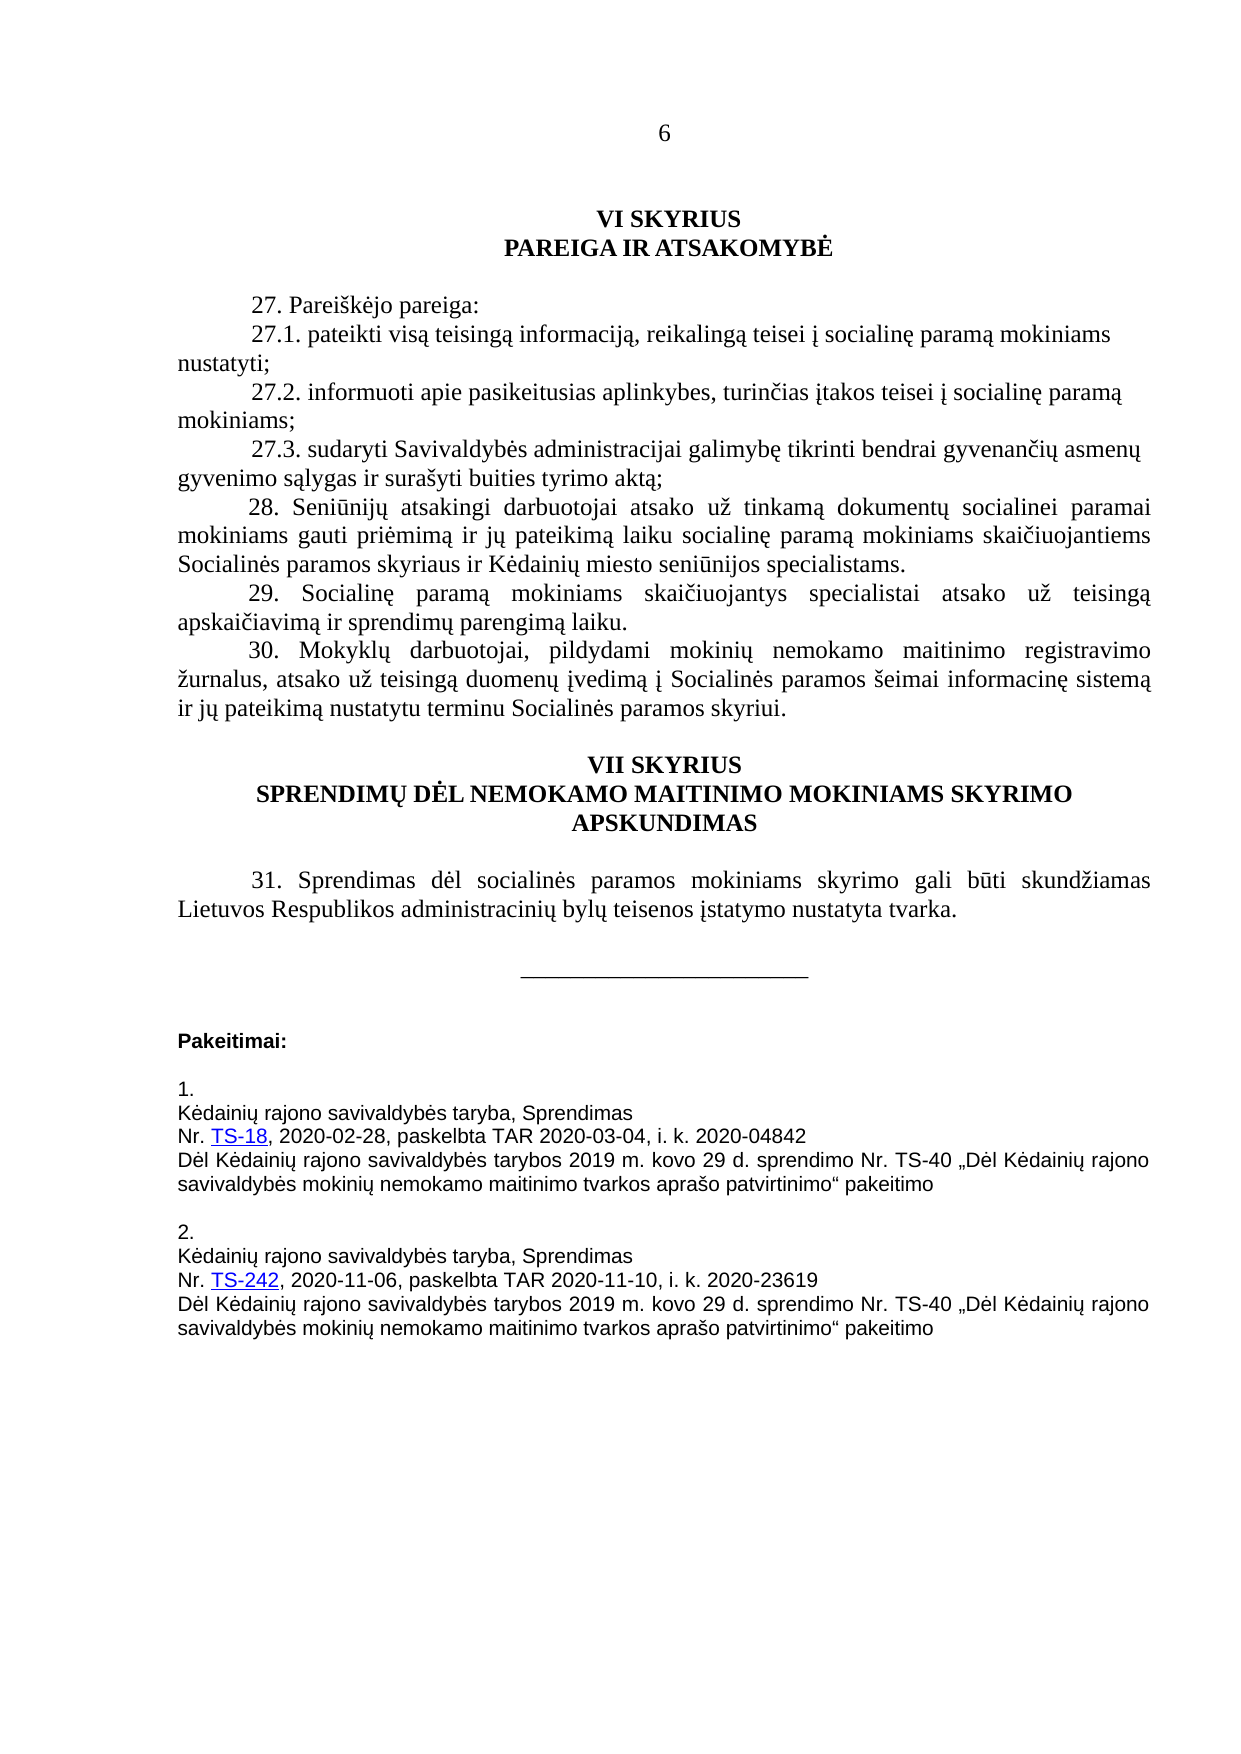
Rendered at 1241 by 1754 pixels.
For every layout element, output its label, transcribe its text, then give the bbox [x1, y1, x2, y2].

text 27.3. sudaryti Savivaldybės administracijai galimybę tikrinti bendrai gyvenančių asmenų gyvenimo sąlygas ir surašyti buities tyrimo aktą; [177, 434, 1152, 492]
text 28. Seniūnijų atsakingi darbuotojai atsako už tinkamą dokumentų socialinei paramai mokiniams gauti priėmimą ir jų pateikimą laiku socialinę paramą mokiniams skaičiuojantiems Socialinės paramos skyriaus ir Kėdainių miesto seniūnijos specialistams. [177, 492, 1152, 578]
text Dėl Kėdainių rajono savivaldybės tarybos 2019 m. kovo 29 d. sprendimo Nr. TS-40 „Dėl Kėdainių rajono savivaldybės mokinių nemokamo maitinimo tvarkos aprašo patvirtinimo“ pakeitimo [177, 1292, 1152, 1340]
text Kėdainių rajono savivaldybės taryba, Sprendimas [177, 1244, 1152, 1268]
text Nr. TS-242, 2020-11-06, paskelbta TAR 2020-11-10, i. k. 2020-23619 [177, 1268, 1152, 1292]
text Kėdainių rajono savivaldybės taryba, Sprendimas [177, 1100, 1152, 1124]
text _______________________ [177, 952, 1152, 981]
text 27.2. informuoti apie pasikeitusias aplinkybes, turinčias įtakos teisei į socialinę paramą mokiniams; [177, 377, 1152, 434]
text Nr. TS-18, 2020-02-28, paskelbta TAR 2020-03-04, i. k. 2020-04842 [177, 1124, 1152, 1148]
text VI SKYRIUS [177, 204, 1160, 233]
text VII SKYRIUS [177, 751, 1152, 779]
text 1. [177, 1076, 1152, 1100]
text 29. Socialinę paramą mokiniams skaičiuojantys specialistai atsako už teisingą apskaičiavimą ir sprendimų parengimą laiku. [177, 578, 1152, 636]
text PAREIGA IR ATSAKOMYBĖ [177, 233, 1160, 262]
text 27.1. pateikti visą teisingą informaciją, reikalingą teisei į socialinę paramą mokiniams nustatyti; [177, 319, 1152, 377]
text 2. [177, 1220, 1152, 1244]
text SPRENDIMŲ DĖL NEMOKAMO MAITINIMO MOKINIAMS SKYRIMO APSKUNDIMAS [177, 779, 1152, 837]
text 31. Sprendimas dėl socialinės paramos mokiniams skyrimo gali būti skundžiamas Lietuvos Respublikos administracinių bylų teisenos įstatymo nustatyta tvarka. [177, 866, 1152, 923]
text 30. Mokyklų darbuotojai, pildydami mokinių nemokamo maitinimo registravimo žurnalus, atsako už teisingą duomenų įvedimą į Socialinės paramos šeimai informacinę sistemą ir jų pateikimą nustatytu terminu Socialinės paramos skyriui. [177, 636, 1152, 722]
text 27. Pareiškėjo pareiga: [177, 291, 1152, 319]
text Dėl Kėdainių rajono savivaldybės tarybos 2019 m. kovo 29 d. sprendimo Nr. TS-40 „Dėl Kėdainių rajono savivaldybės mokinių nemokamo maitinimo tvarkos aprašo patvirtinimo“ pakeitimo [177, 1148, 1152, 1196]
text Pakeitimai: [177, 1028, 1152, 1052]
